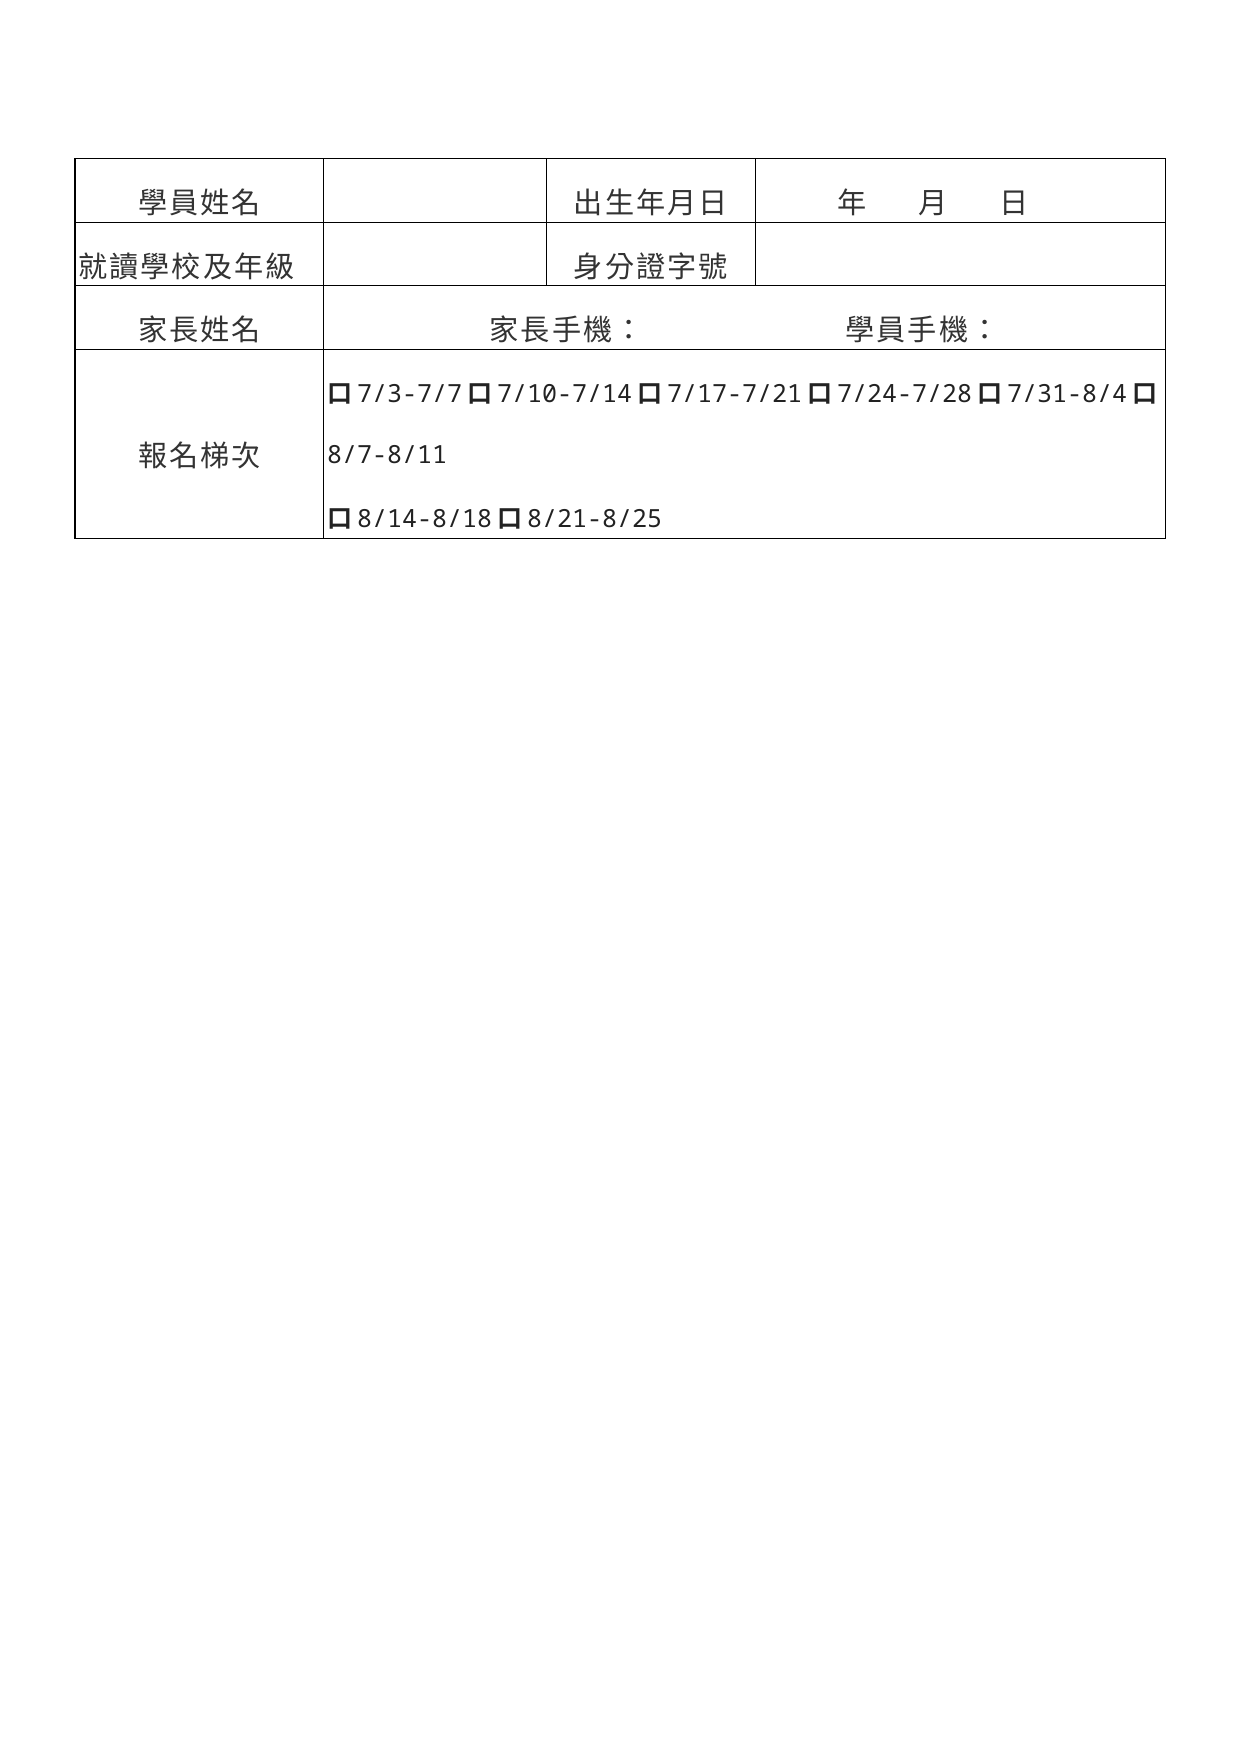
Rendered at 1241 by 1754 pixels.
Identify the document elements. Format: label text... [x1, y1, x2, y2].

table_cell 家長姓名 [76, 286, 323, 349]
table_cell 報名梯次 [76, 350, 323, 537]
table_cell 就讀學校及年級 [76, 223, 323, 285]
table_header [324, 159, 546, 222]
table_cell 家長手機： 學員手機： [324, 286, 1165, 349]
table_cell [756, 223, 1165, 285]
table_header 學員姓名 [76, 159, 323, 222]
table_header 出生年月日 [547, 159, 755, 222]
table_cell [324, 223, 546, 285]
table_cell 身分證字號 [547, 223, 755, 285]
table_header 年 月 日 [756, 159, 1165, 222]
